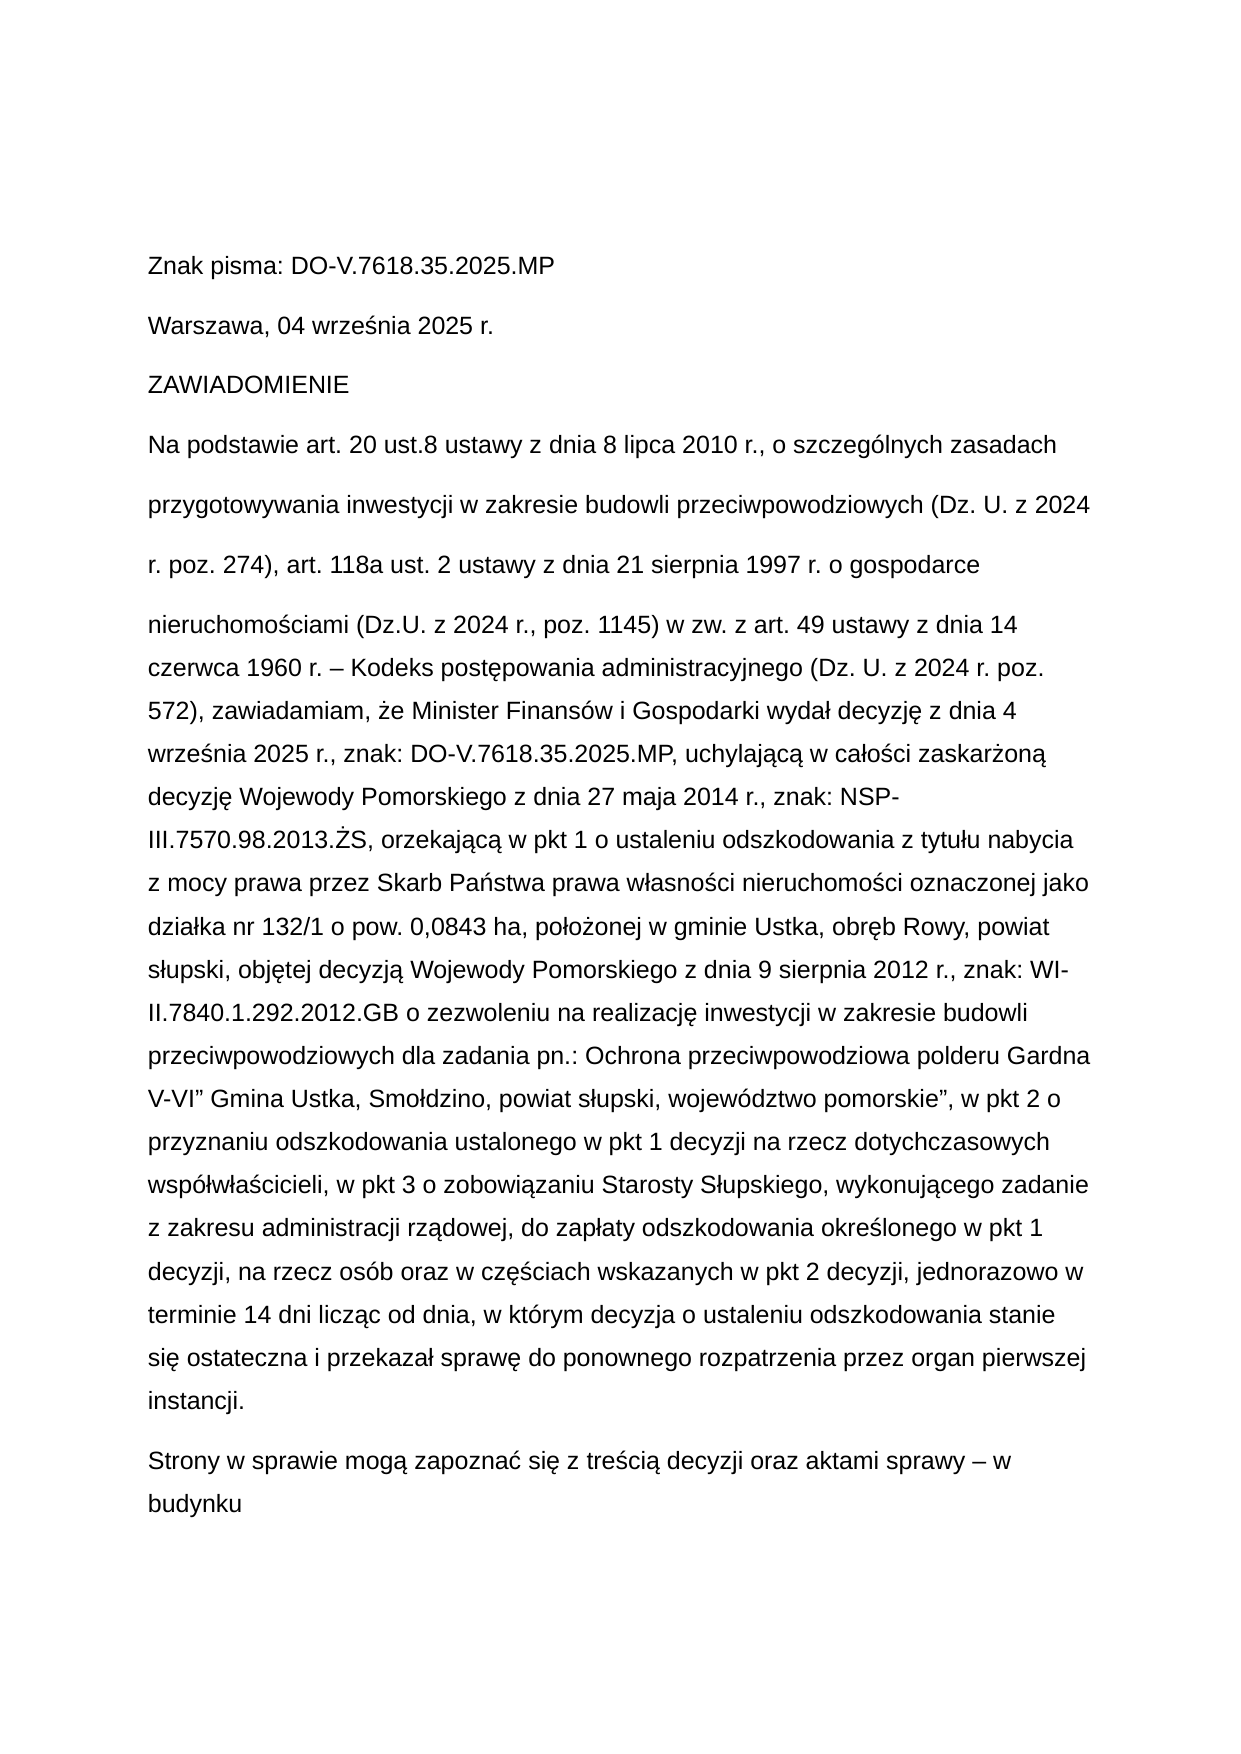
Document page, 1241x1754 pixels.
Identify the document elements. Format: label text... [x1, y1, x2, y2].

text ZAWIADOMIENIE [148, 371, 1093, 399]
text Znak pisma: DO-V.7618.35.2025.MP [148, 251, 1093, 280]
text nieruchomościami (Dz.U. z 2024 r., poz. 1145) w zw. z art. 49 ustawy z dnia 14 czerwca 1960 r. – Kodeks postępowania administracyjnego (Dz. U. z 2024 r. poz. 572), zawiadamiam, że Minister Finansów i Gospodarki wydał decyzję z dnia 4 września 2025 r., znak: DO-V.7618.35.2025.MP, uchylającą w całości zaskarżoną decyzję Wojewody Pomorskiego z dnia 27 maja 2014 r., znak: NSP-III.7570.98.2013.ŻS, orzekającą w pkt 1 o ustaleniu odszkodowania z tytułu nabycia z mocy prawa przez Skarb Państwa prawa własności nieruchomości oznaczonej jako działka nr 132/1 o pow. 0,0843 ha, położonej w gminie Ustka, obręb Rowy, powiat słupski, objętej decyzją Wojewody Pomorskiego z dnia 9 sierpnia 2012 r., znak: WI-II.7840.1.292.2012.GB o zezwoleniu na realizację inwestycji w zakresie budowli przeciwpowodziowych dla zadania pn.: Ochrona przeciwpowodziowa polderu Gardna V-VI” Gmina Ustka, Smołdzino, powiat słupski, województwo pomorskie”, w pkt 2 o przyznaniu odszkodowania ustalonego w pkt 1 decyzji na rzecz dotychczasowych współwłaścicieli, w pkt 3 o zobowiązaniu Starosty Słupskiego, wykonującego zadanie z zakresu administracji rządowej, do zapłaty odszkodowania określonego w pkt 1 decyzji, na rzecz osób oraz w częściach wskazanych w pkt 2 decyzji, jednorazowo w terminie 14 dni licząc od dnia, w którym decyzja o ustaleniu odszkodowania stanie się ostateczna i przekazał sprawę do ponownego rozpatrzenia przez organ pierwszej instancji. [148, 610, 1093, 1415]
text r. poz. 274), art. 118a ust. 2 ustawy z dnia 21 sierpnia 1997 r. o gospodarce [148, 550, 1093, 579]
text przygotowywania inwestycji w zakresie budowli przeciwpowodziowych (Dz. U. z 2024 [148, 490, 1093, 519]
text Na podstawie art. 20 ust.8 ustawy z dnia 8 lipca 2010 r., o szczególnych zasadach [148, 430, 1093, 459]
text Strony w sprawie mogą zapoznać się z treścią decyzji oraz aktami sprawy – w budynku [148, 1446, 1093, 1518]
text Warszawa, 04 września 2025 r. [148, 311, 1093, 339]
